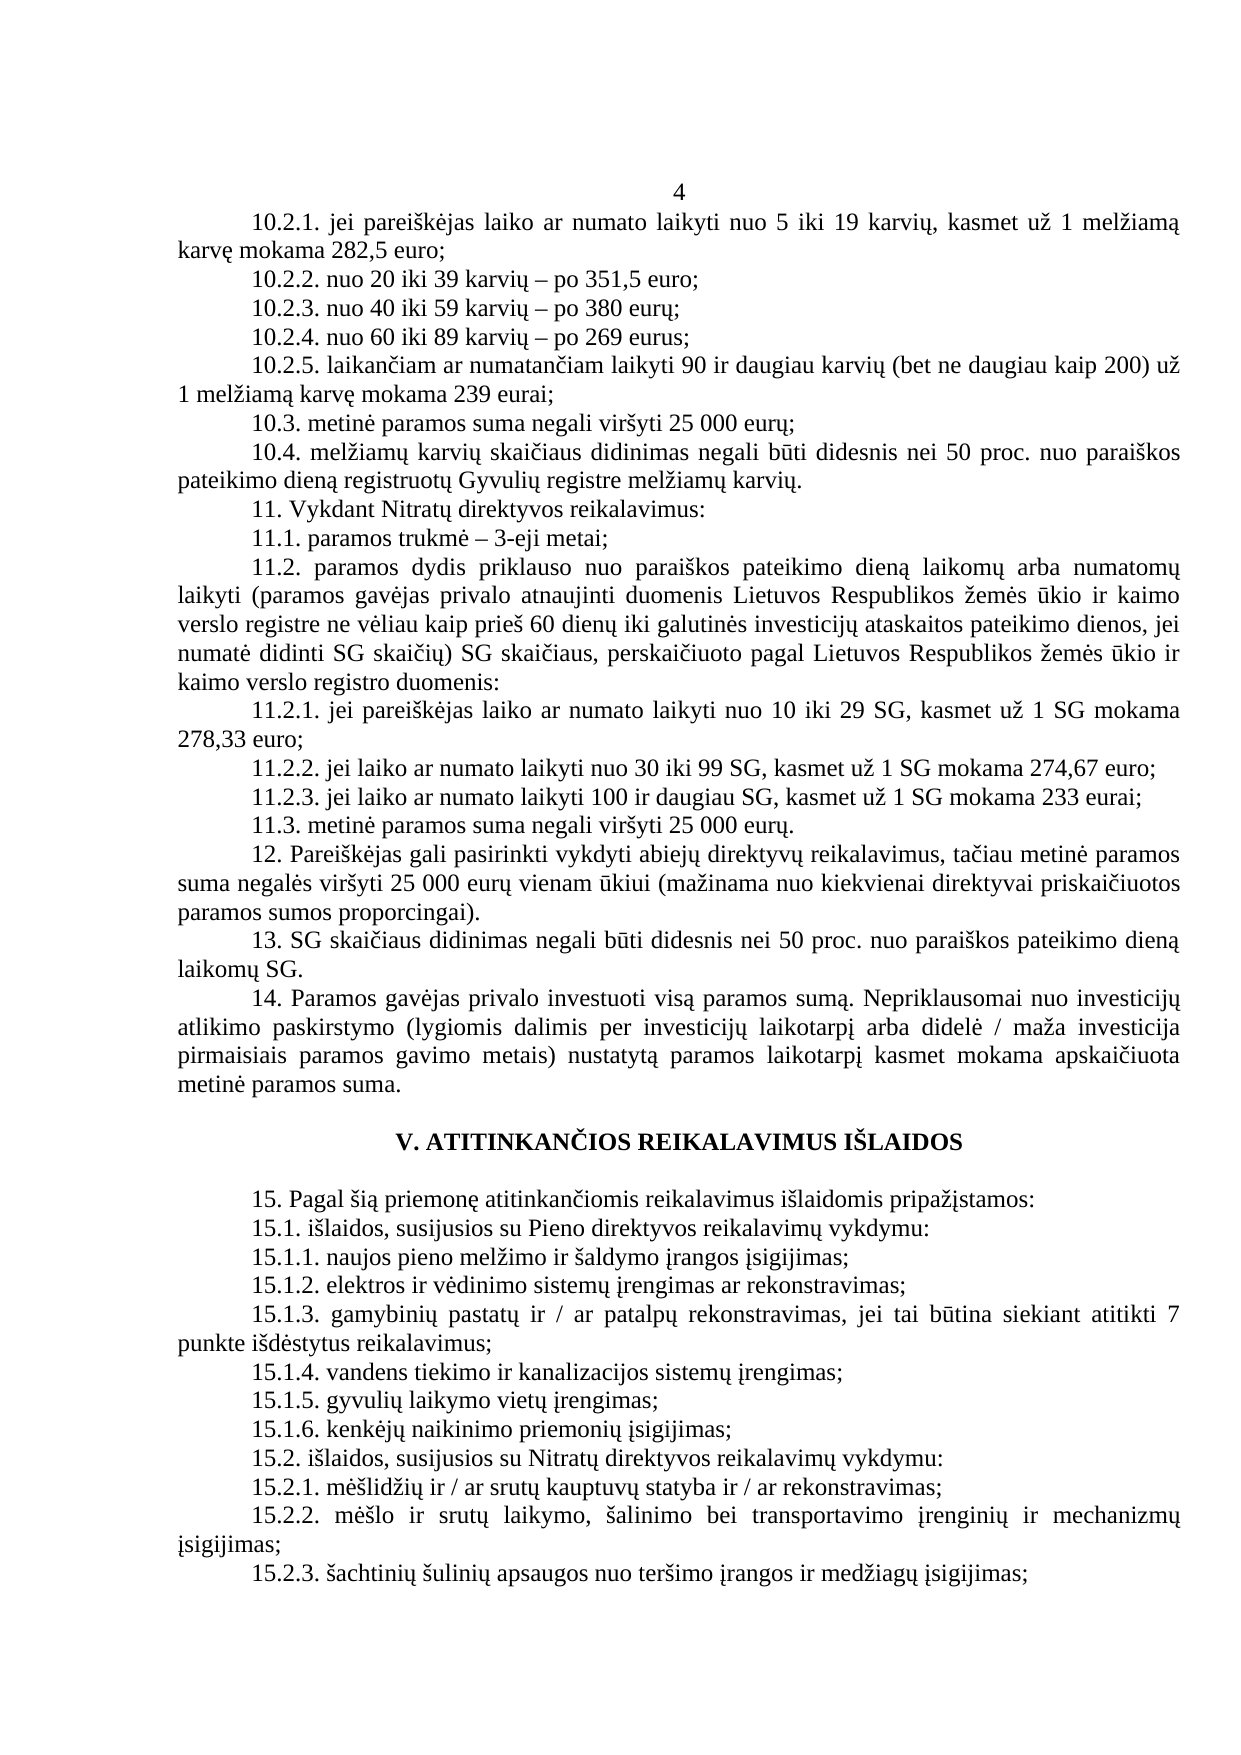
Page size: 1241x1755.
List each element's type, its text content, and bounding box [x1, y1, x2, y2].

text 15.1.4. vandens tiekimo ir kanalizacijos sistemų įrengimas; [177, 1357, 1181, 1385]
text 15.1.6. kenkėjų naikinimo priemonių įsigijimas; [177, 1414, 1181, 1443]
text 11.2.3. jei laiko ar numato laikyti 100 ir daugiau SG, kasmet už 1 SG mokama 233 eurai; [177, 782, 1181, 810]
text 11.2. paramos dydis priklauso nuo paraiškos pateikimo dieną laikomų arba numatomų laikyti (paramos gavėjas privalo atnaujinti duomenis Lietuvos Respublikos žemės ūkio ir kaimo verslo registre ne vėliau kaip prieš 60 dienų iki galutinės investicijų ataskaitos pateikimo dienos, jei numatė didinti SG skaičių) SG skaičiaus, perskaičiuoto pagal Lietuvos Respublikos žemės ūkio ir kaimo verslo registro duomenis: [177, 552, 1181, 695]
text 10.2.5. laikančiam ar numatančiam laikyti 90 ir daugiau karvių (bet ne daugiau kaip 200) už 1 melžiamą karvę mokama 239 eurai; [177, 350, 1181, 408]
text 10.2.3. nuo 40 iki 59 karvių – po 380 eurų; [177, 293, 1181, 322]
text 15.2.1. mėšlidžių ir / ar srutų kauptuvų statyba ir / ar rekonstravimas; [177, 1472, 1181, 1500]
text 15.1.5. gyvulių laikymo vietų įrengimas; [177, 1385, 1181, 1414]
text 15.1. išlaidos, susijusios su Pieno direktyvos reikalavimų vykdymu: [177, 1213, 1181, 1242]
text 11.3. metinė paramos suma negali viršyti 25 000 eurų. [177, 810, 1181, 839]
text 10.2.1. jei pareiškėjas laiko ar numato laikyti nuo 5 iki 19 karvių, kasmet už 1 melžiamą karvę mokama 282,5 euro; [177, 207, 1181, 264]
text 11.2.1. jei pareiškėjas laiko ar numato laikyti nuo 10 iki 29 SG, kasmet už 1 SG mokama 278,33 euro; [177, 695, 1181, 753]
text 12. Pareiškėjas gali pasirinkti vykdyti abiejų direktyvų reikalavimus, tačiau metinė paramos suma negalės viršyti 25 000 eurų vienam ūkiui (mažinama nuo kiekvienai direktyvai priskaičiuotos paramos sumos proporcingai). [177, 839, 1181, 925]
text 15.1.2. elektros ir vėdinimo sistemų įrengimas ar rekonstravimas; [177, 1270, 1181, 1299]
text 14. Paramos gavėjas privalo investuoti visą paramos sumą. Nepriklausomai nuo investicijų atlikimo paskirstymo (lygiomis dalimis per investicijų laikotarpį arba didelė / maža investicija pirmaisiais paramos gavimo metais) nustatytą paramos laikotarpį kasmet mokama apskaičiuota metinė paramos suma. [177, 983, 1181, 1098]
text 15.2. išlaidos, susijusios su Nitratų direktyvos reikalavimų vykdymu: [177, 1443, 1181, 1472]
text 15.2.3. šachtinių šulinių apsaugos nuo teršimo įrangos ir medžiagų įsigijimas; [177, 1558, 1181, 1587]
text 15.1.3. gamybinių pastatų ir / ar patalpų rekonstravimas, jei tai būtina siekiant atitikti 7 punkte išdėstytus reikalavimus; [177, 1299, 1181, 1357]
text 10.4. melžiamų karvių skaičiaus didinimas negali būti didesnis nei 50 proc. nuo paraiškos pateikimo dieną registruotų Gyvulių registre melžiamų karvių. [177, 437, 1181, 494]
text 11. Vykdant Nitratų direktyvos reikalavimus: [177, 494, 1181, 523]
text 10.2.4. nuo 60 iki 89 karvių – po 269 eurus; [177, 322, 1181, 350]
text 15.1.1. naujos pieno melžimo ir šaldymo įrangos įsigijimas; [177, 1242, 1181, 1270]
text V. ATITINKANČIOS REIKALAVIMUS IŠLAIDOS [177, 1127, 1181, 1155]
text 15. Pagal šią priemonę atitinkančiomis reikalavimus išlaidomis pripažįstamos: [177, 1184, 1181, 1213]
text 10.3. metinė paramos suma negali viršyti 25 000 eurų; [177, 408, 1181, 437]
text 11.2.2. jei laiko ar numato laikyti nuo 30 iki 99 SG, kasmet už 1 SG mokama 274,67 euro; [177, 753, 1181, 782]
text 11.1. paramos trukmė – 3-eji metai; [177, 523, 1181, 552]
text 13. SG skaičiaus didinimas negali būti didesnis nei 50 proc. nuo paraiškos pateikimo dieną laikomų SG. [177, 925, 1181, 983]
text 15.2.2. mėšlo ir srutų laikymo, šalinimo bei transportavimo įrenginių ir mechanizmų įsigijimas; [177, 1500, 1181, 1558]
text 10.2.2. nuo 20 iki 39 karvių – po 351,5 euro; [177, 264, 1181, 293]
